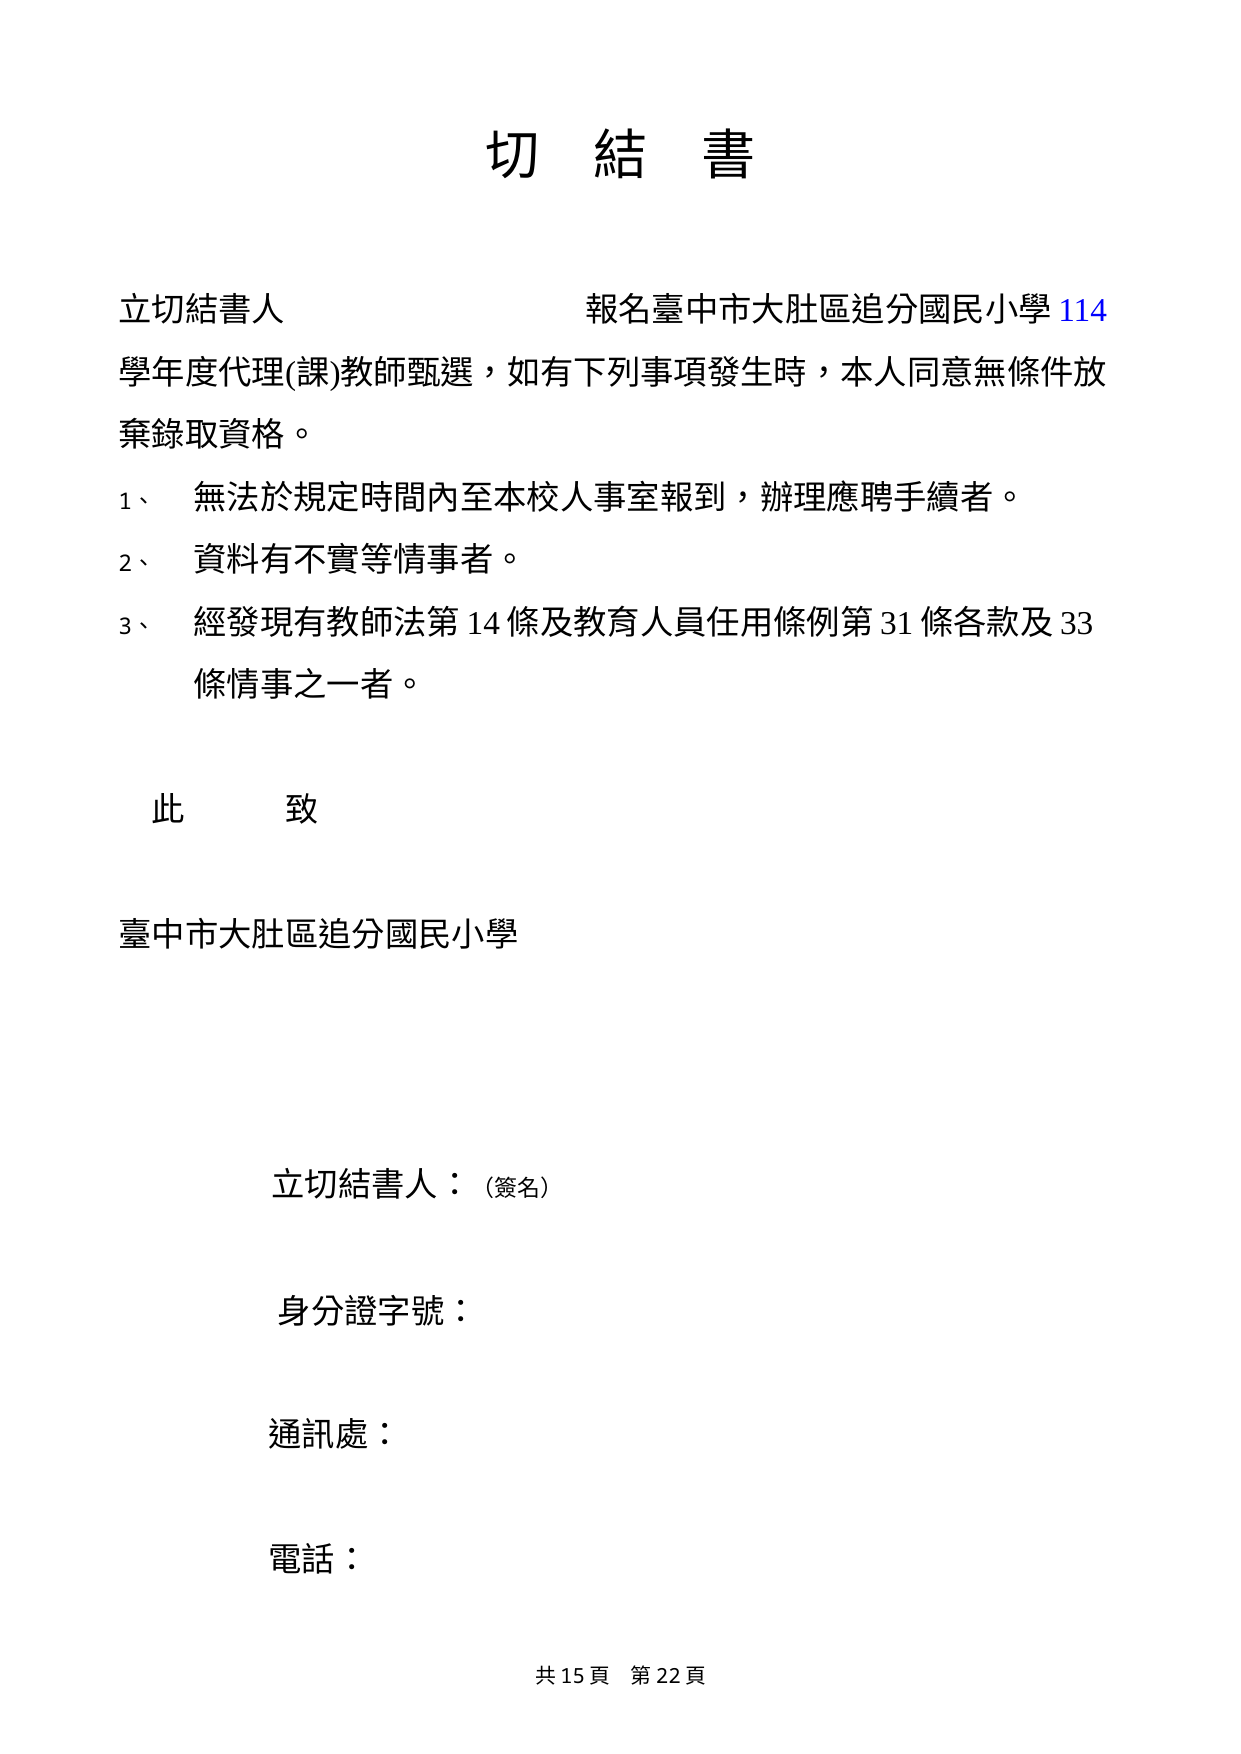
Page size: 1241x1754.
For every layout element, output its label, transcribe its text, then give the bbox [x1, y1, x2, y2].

list 無法於規定時間內至本校人事室報到，辦理應聘手續者。 [118, 453, 1122, 516]
text 切 結 書 [118, 78, 1122, 203]
list 資料有不實等情事者。 [118, 516, 1122, 578]
text 臺中市大肚區追分國民小學 [118, 891, 1122, 953]
text 此 致 [118, 766, 1122, 828]
text 立切結書人 報名臺中市大肚區追分國民小學114學年度代理(課)教師甄選，如有下列事項發生時，本人同意無條件放棄錄取資格。 [118, 266, 1122, 453]
text 電話： [118, 1516, 1122, 1578]
list 經發現有教師法第14條及教育人員任用條例第31條各款及33條情事之一者。 [118, 578, 1122, 703]
text 通訊處： [118, 1391, 1122, 1453]
text 立切結書人：（簽名） [118, 1141, 1122, 1203]
text 身分證字號： [118, 1266, 1122, 1328]
